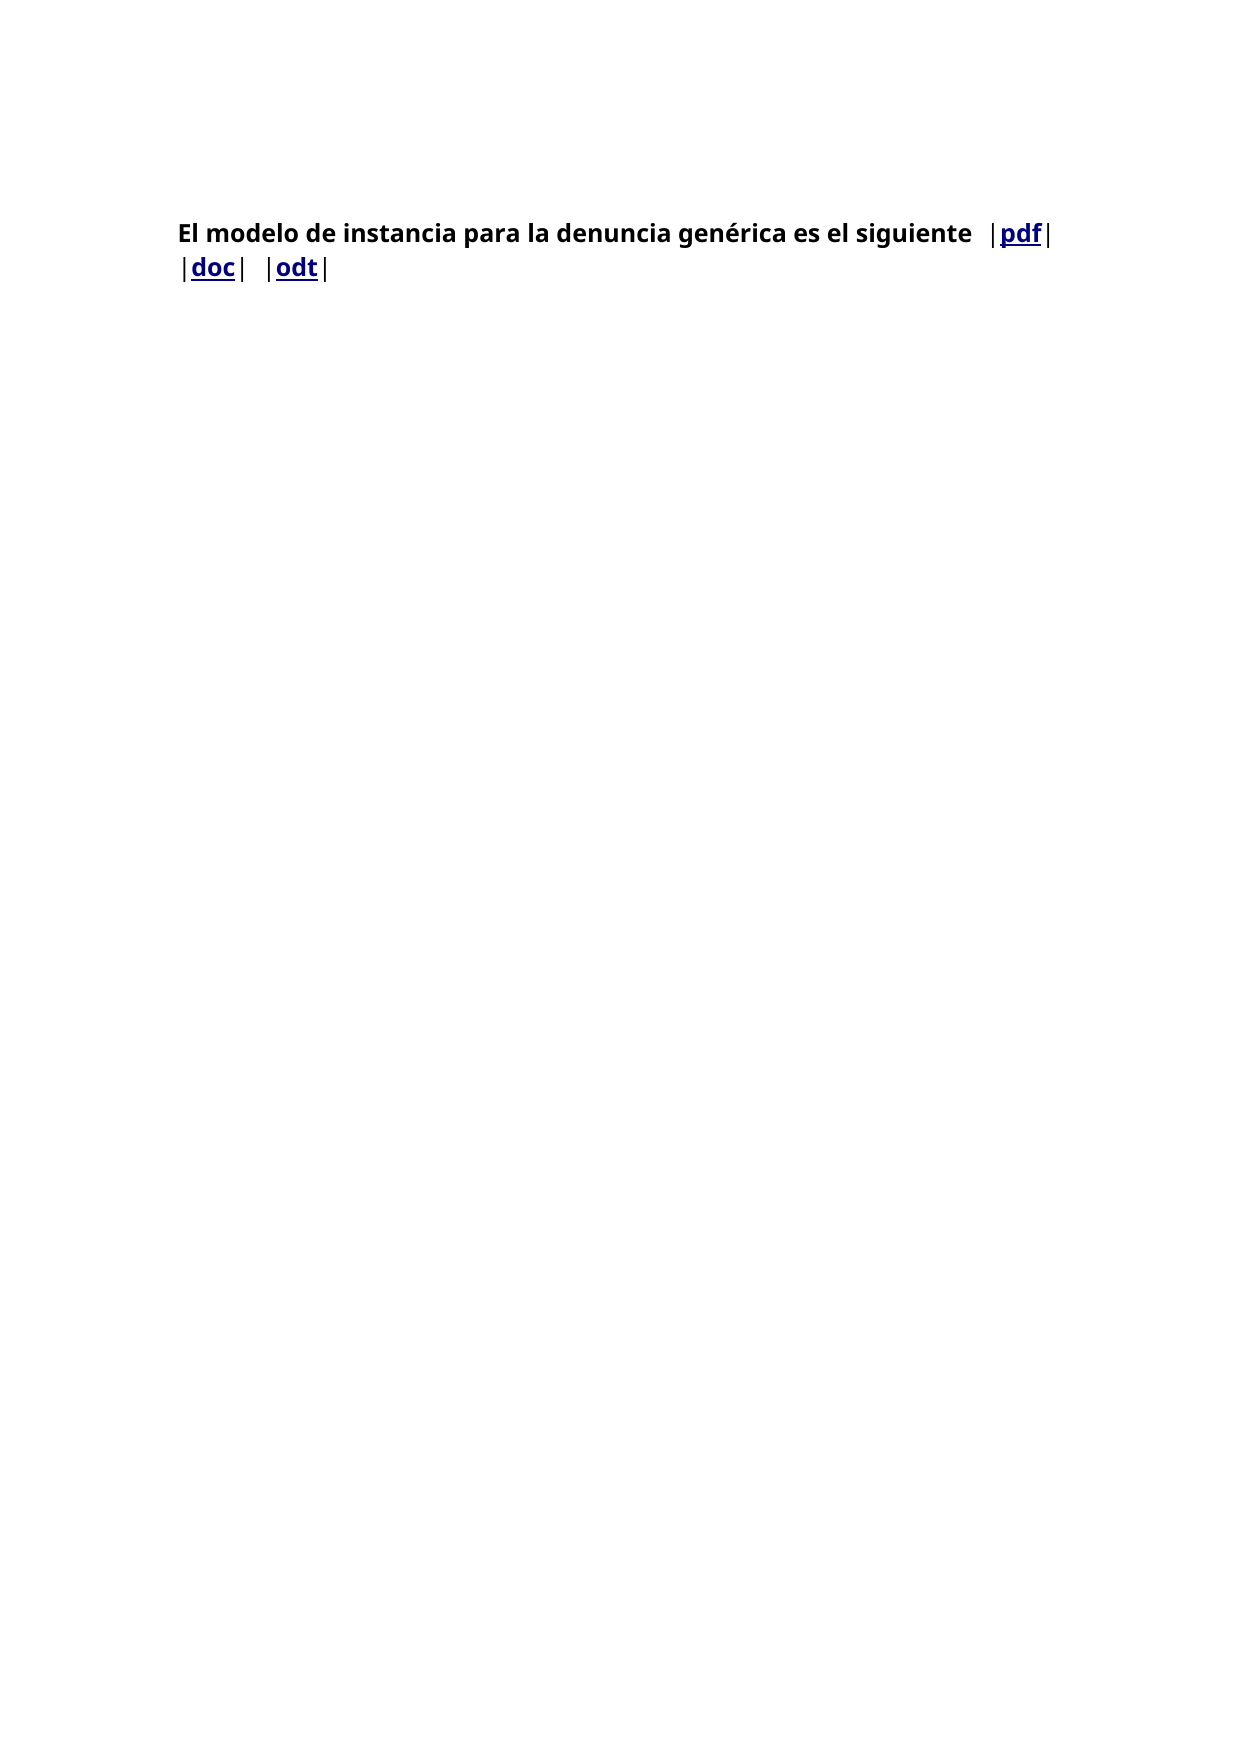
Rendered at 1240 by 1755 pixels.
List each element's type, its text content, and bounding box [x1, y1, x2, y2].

text El modelo de instancia para la denuncia genérica es el siguiente |pdf| |doc| |odt| [177, 216, 1062, 284]
